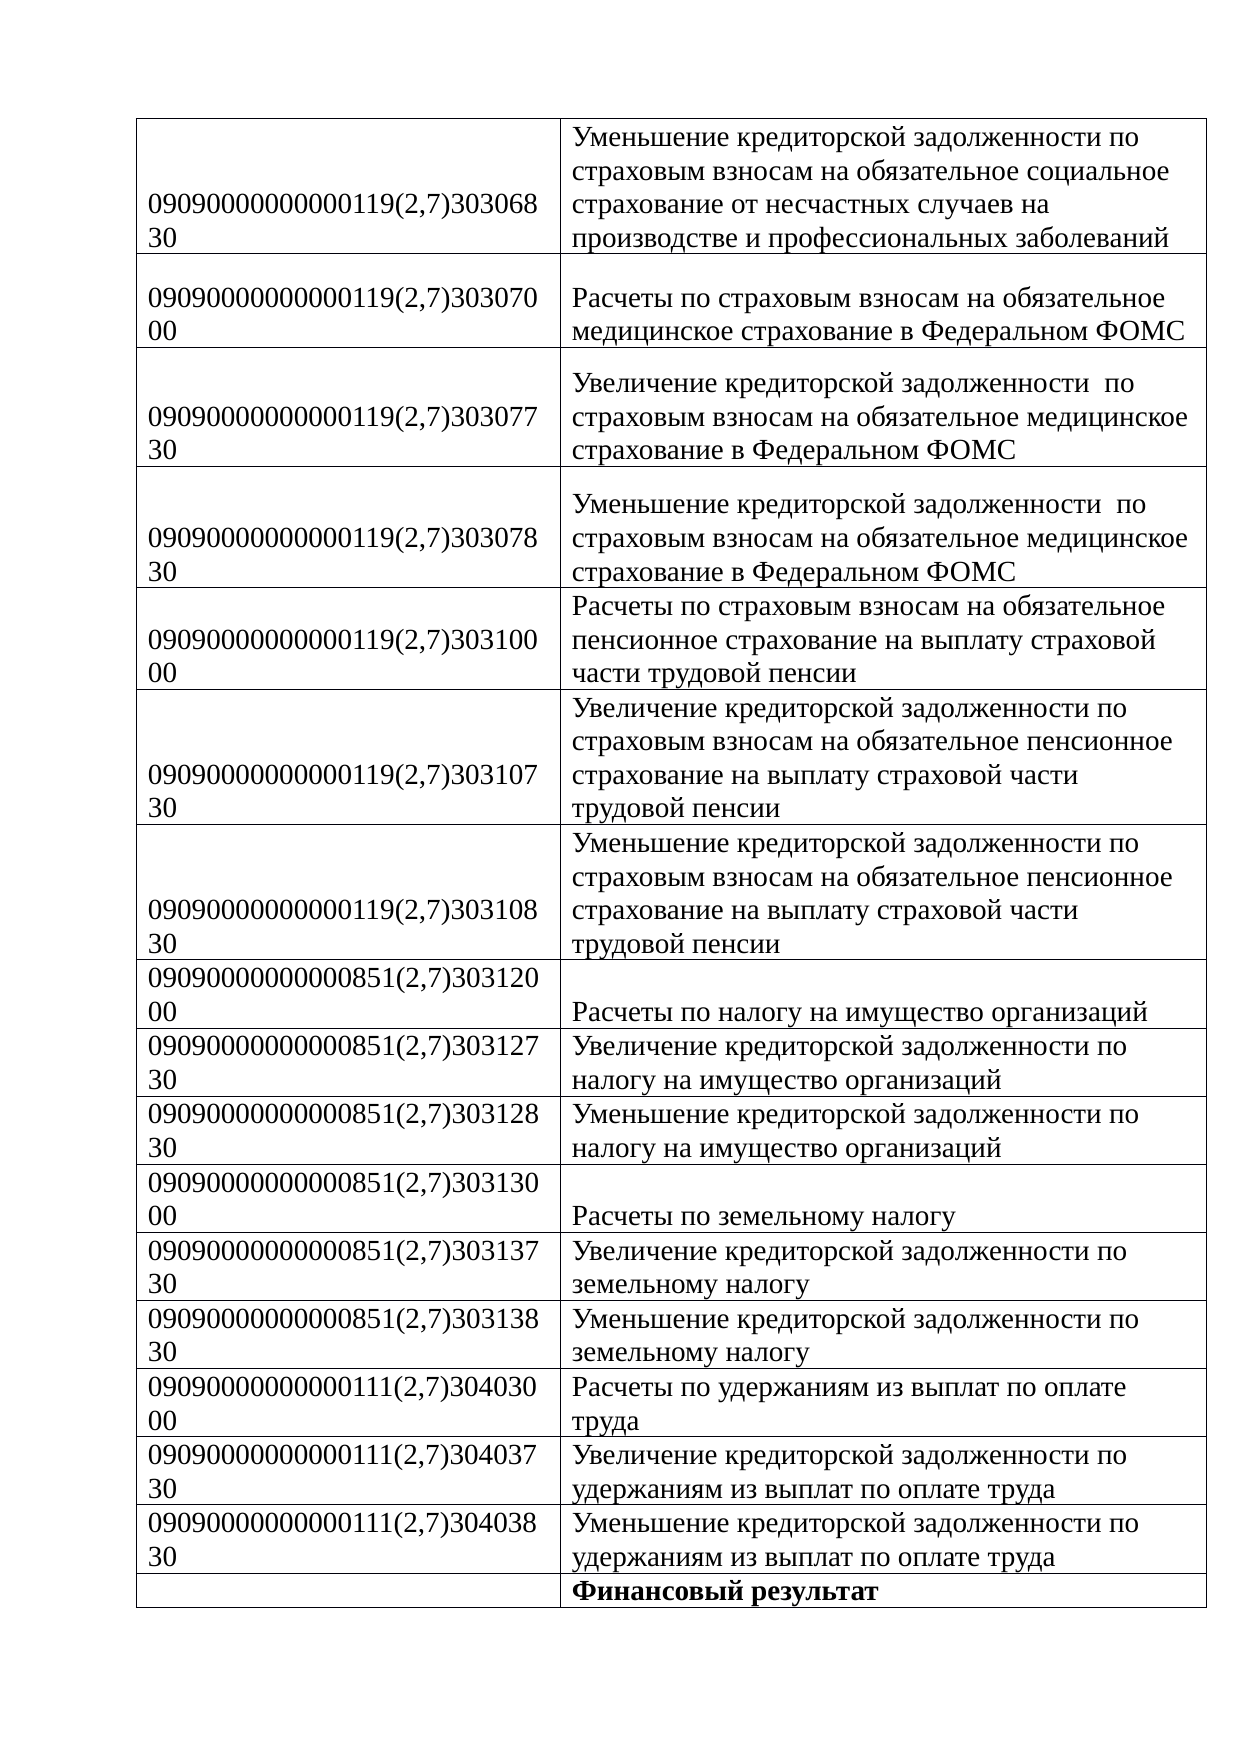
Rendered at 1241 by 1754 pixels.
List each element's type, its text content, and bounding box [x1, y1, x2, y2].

table_cell 09090000000000851(2,7)30313000 [137, 1165, 560, 1232]
table_cell Расчеты по земельному налогу [561, 1165, 1206, 1232]
table_cell Уменьшение кредиторской задолженности по страховым взносам на обязательное медицинское страхование в Федеральном ФОМС [561, 467, 1206, 587]
table_cell Увеличение кредиторской задолженности по удержаниям из выплат по оплате труда [561, 1437, 1206, 1504]
table_cell 09090000000000111(2,7)30403000 [137, 1369, 560, 1436]
table_cell 09090000000000119(2,7)30307000 [137, 254, 560, 347]
table_cell 09090000000000851(2,7)30312830 [137, 1097, 560, 1164]
table_cell 09090000000000119(2,7)30310000 [137, 588, 560, 689]
table_cell Уменьшение кредиторской задолженности по налогу на имущество организаций [561, 1097, 1206, 1164]
table_cell 09090000000000119(2,7)30310830 [137, 825, 560, 959]
table_cell Увеличение кредиторской задолженности по налогу на имущество организаций [561, 1029, 1206, 1096]
table_cell Расчеты по страховым взносам на обязательное медицинское страхование в Федеральном ФОМС [561, 254, 1206, 347]
table_cell Уменьшение кредиторской задолженности по удержаниям из выплат по оплате труда [561, 1505, 1206, 1572]
table_cell 09090000000000111(2,7)30403730 [137, 1437, 560, 1504]
table_cell Уменьшение кредиторской задолженности по страховым взносам на обязательное социальное страхование от несчастных случаев на производстве и профессиональных заболеваний [561, 119, 1206, 253]
table_cell 09090000000000851(2,7)30312730 [137, 1029, 560, 1096]
table_cell 09090000000000119(2,7)30306830 [137, 119, 560, 253]
table_cell 09090000000000119(2,7)30307730 [137, 348, 560, 466]
table_cell 09090000000000851(2,7)30313730 [137, 1233, 560, 1300]
table_cell Расчеты по налогу на имущество организаций [561, 960, 1206, 1027]
table_cell 09090000000000851(2,7)30312000 [137, 960, 560, 1027]
table_cell Финансовый результат [561, 1574, 1206, 1607]
table_cell 09090000000000851(2,7)30313830 [137, 1301, 560, 1368]
table_cell Уменьшение кредиторской задолженности по земельному налогу [561, 1301, 1206, 1368]
table_cell 09090000000000119(2,7)30310730 [137, 690, 560, 824]
table_cell Расчеты по страховым взносам на обязательное пенсионное страхование на выплату страховой части трудовой пенсии [561, 588, 1206, 689]
table_cell Расчеты по удержаниям из выплат по оплате труда [561, 1369, 1206, 1436]
table_cell [137, 1574, 560, 1607]
table_cell Уменьшение кредиторской задолженности по страховым взносам на обязательное пенсионное страхование на выплату страховой части трудовой пенсии [561, 825, 1206, 959]
table_cell 09090000000000119(2,7)30307830 [137, 467, 560, 587]
table_cell Увеличение кредиторской задолженности по земельному налогу [561, 1233, 1206, 1300]
table_cell Увеличение кредиторской задолженности по страховым взносам на обязательное медицинское страхование в Федеральном ФОМС [561, 348, 1206, 466]
table_cell Увеличение кредиторской задолженности по страховым взносам на обязательное пенсионное страхование на выплату страховой части трудовой пенсии [561, 690, 1206, 824]
table_cell 09090000000000111(2,7)30403830 [137, 1505, 560, 1572]
